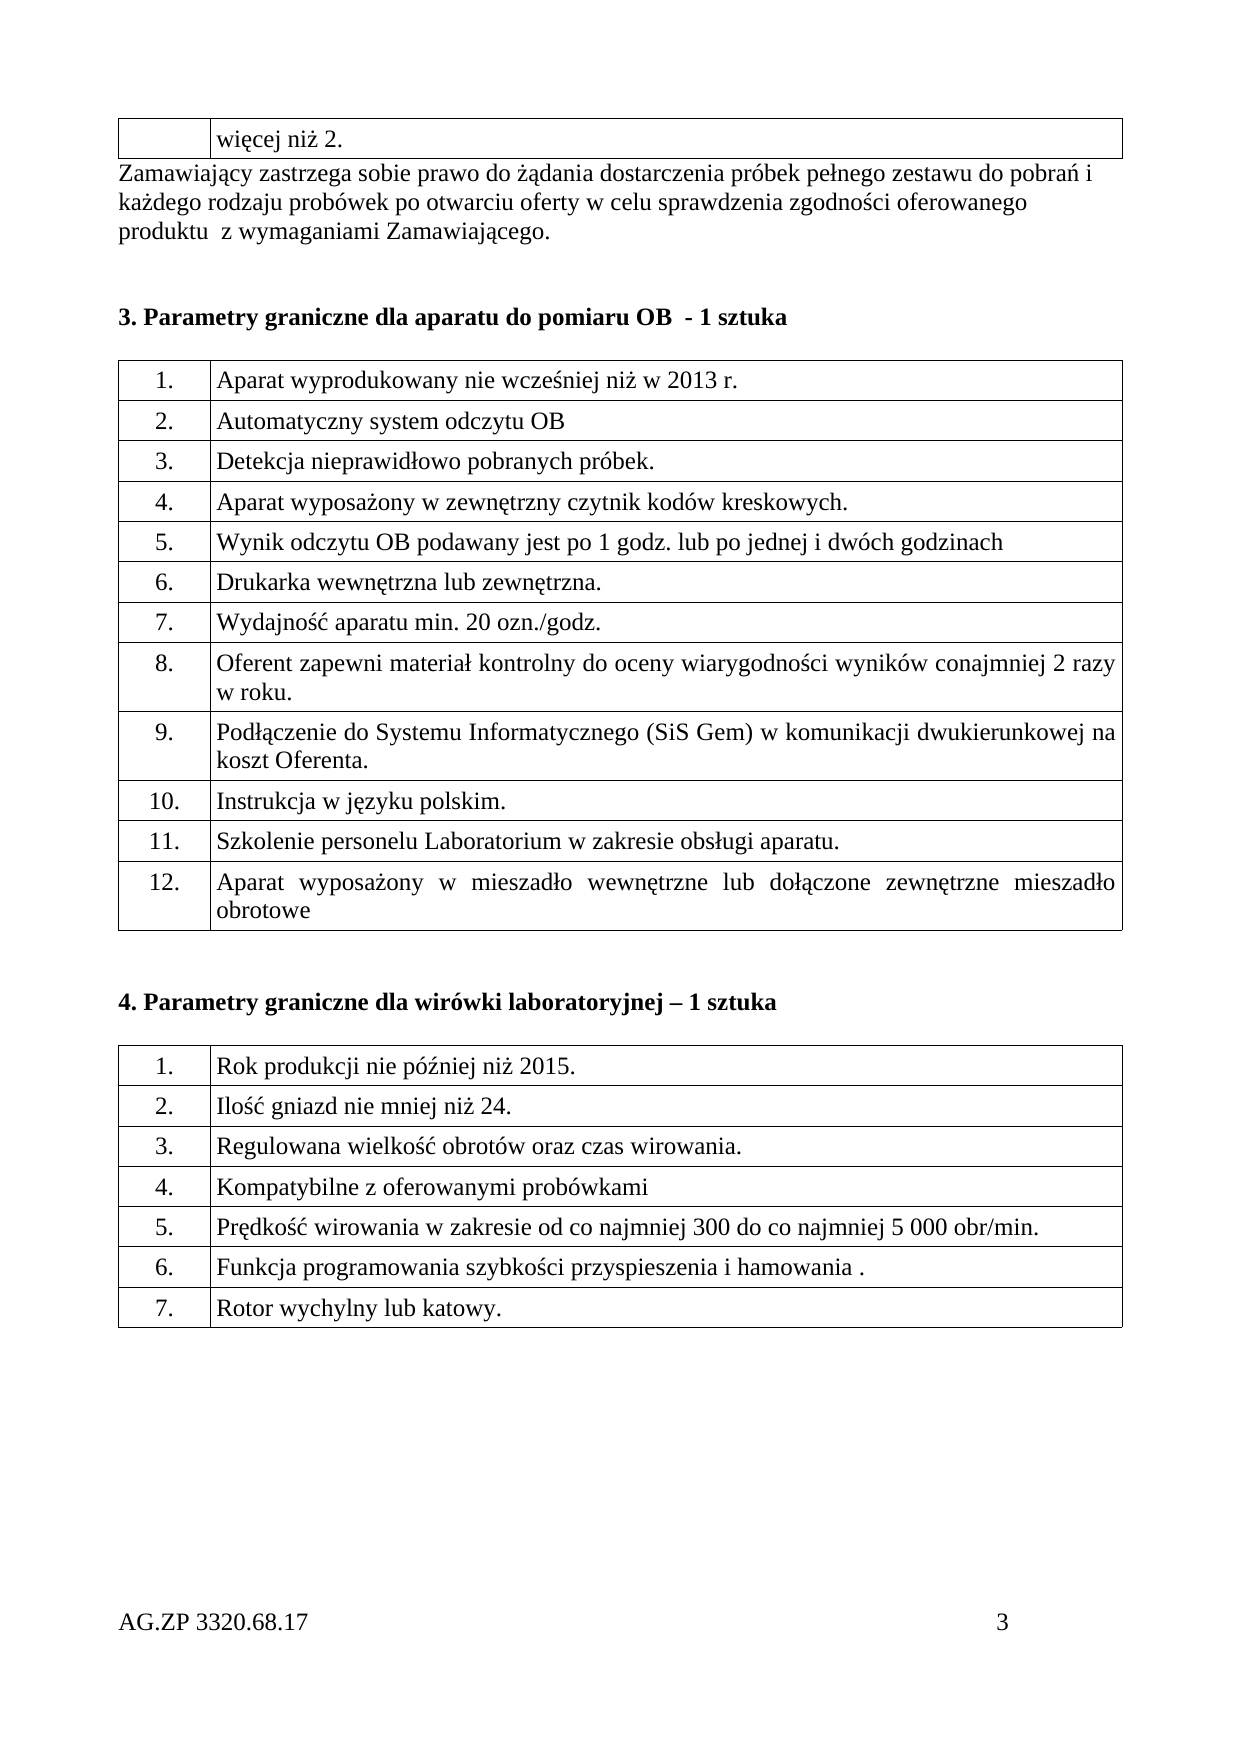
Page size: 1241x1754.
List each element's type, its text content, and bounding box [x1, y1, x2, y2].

table_cell Automatyczny system odczytu OB [211, 401, 1122, 440]
table_cell 11. [119, 821, 210, 861]
table_cell Ilość gniazd nie mniej niż 24. [211, 1086, 1122, 1126]
table_cell Detekcja nieprawidłowo pobranych próbek. [211, 441, 1122, 481]
table_cell 7. [119, 603, 210, 642]
text Zamawiający zastrzega sobie prawo do żądania dostarczenia próbek pełnego zestawu do pobrań i każdego rodzaju probówek po otwarciu oferty w celu sprawdzenia zgodności oferowanego produktu z wymaganiami Zamawiającego. [118, 159, 1122, 245]
table_cell Wydajność aparatu min. 20 ozn./godz. [211, 603, 1122, 642]
table_cell 6. [119, 562, 210, 602]
table_header 1. [119, 361, 210, 400]
table_cell 2. [119, 401, 210, 440]
table_cell Kompatybilne z oferowanymi probówkami [211, 1167, 1122, 1206]
table_cell 7. [119, 1288, 210, 1327]
table_cell Rotor wychylny lub katowy. [211, 1288, 1122, 1327]
table_header [119, 119, 210, 158]
text 4. Parametry graniczne dla wirówki laboratoryjnej – 1 sztuka [118, 987, 1122, 1016]
table_cell Drukarka wewnętrzna lub zewnętrzna. [211, 562, 1122, 602]
table_cell 3. [119, 1127, 210, 1166]
table_header 12. [119, 862, 210, 930]
table_cell 4. [119, 482, 210, 521]
table_cell Szkolenie personelu Laboratorium w zakresie obsługi aparatu. [211, 821, 1122, 861]
table_cell Podłączenie do Systemu Informatycznego (SiS Gem) w komunikacji dwukierunkowej na koszt Oferenta. [211, 712, 1122, 780]
table_header więcej niż 2. [211, 119, 1122, 158]
table_cell 10. [119, 781, 210, 820]
table_cell Regulowana wielkość obrotów oraz czas wirowania. [211, 1127, 1122, 1166]
table_cell Instrukcja w języku polskim. [211, 781, 1122, 820]
table_cell 5. [119, 522, 210, 561]
table_cell Oferent zapewni materiał kontrolny do oceny wiarygodności wyników conajmniej 2 razy w roku. [211, 643, 1122, 711]
table_cell 2. [119, 1086, 210, 1126]
table_cell Aparat wyposażony w zewnętrzny czytnik kodów kreskowych. [211, 482, 1122, 521]
table_cell 4. [119, 1167, 210, 1206]
table_cell 3. [119, 441, 210, 481]
table_header Rok produkcji nie później niż 2015. [211, 1046, 1122, 1085]
text 3. Parametry graniczne dla aparatu do pomiaru OB - 1 sztuka [118, 302, 1122, 331]
table_header Aparat wyposażony w mieszadło wewnętrzne lub dołączone zewnętrzne mieszadło obrotowe [211, 862, 1122, 930]
table_header Aparat wyprodukowany nie wcześniej niż w 2013 r. [211, 361, 1122, 400]
table_cell 6. [119, 1247, 210, 1287]
table_cell 5. [119, 1207, 210, 1246]
table_cell Funkcja programowania szybkości przyspieszenia i hamowania . [211, 1247, 1122, 1287]
table_cell 9. [119, 712, 210, 780]
table_header 1. [119, 1046, 210, 1085]
table_cell Prędkość wirowania w zakresie od co najmniej 300 do co najmniej 5 000 obr/min. [211, 1207, 1122, 1246]
table_cell 8. [119, 643, 210, 711]
table_cell Wynik odczytu OB podawany jest po 1 godz. lub po jednej i dwóch godzinach [211, 522, 1122, 561]
